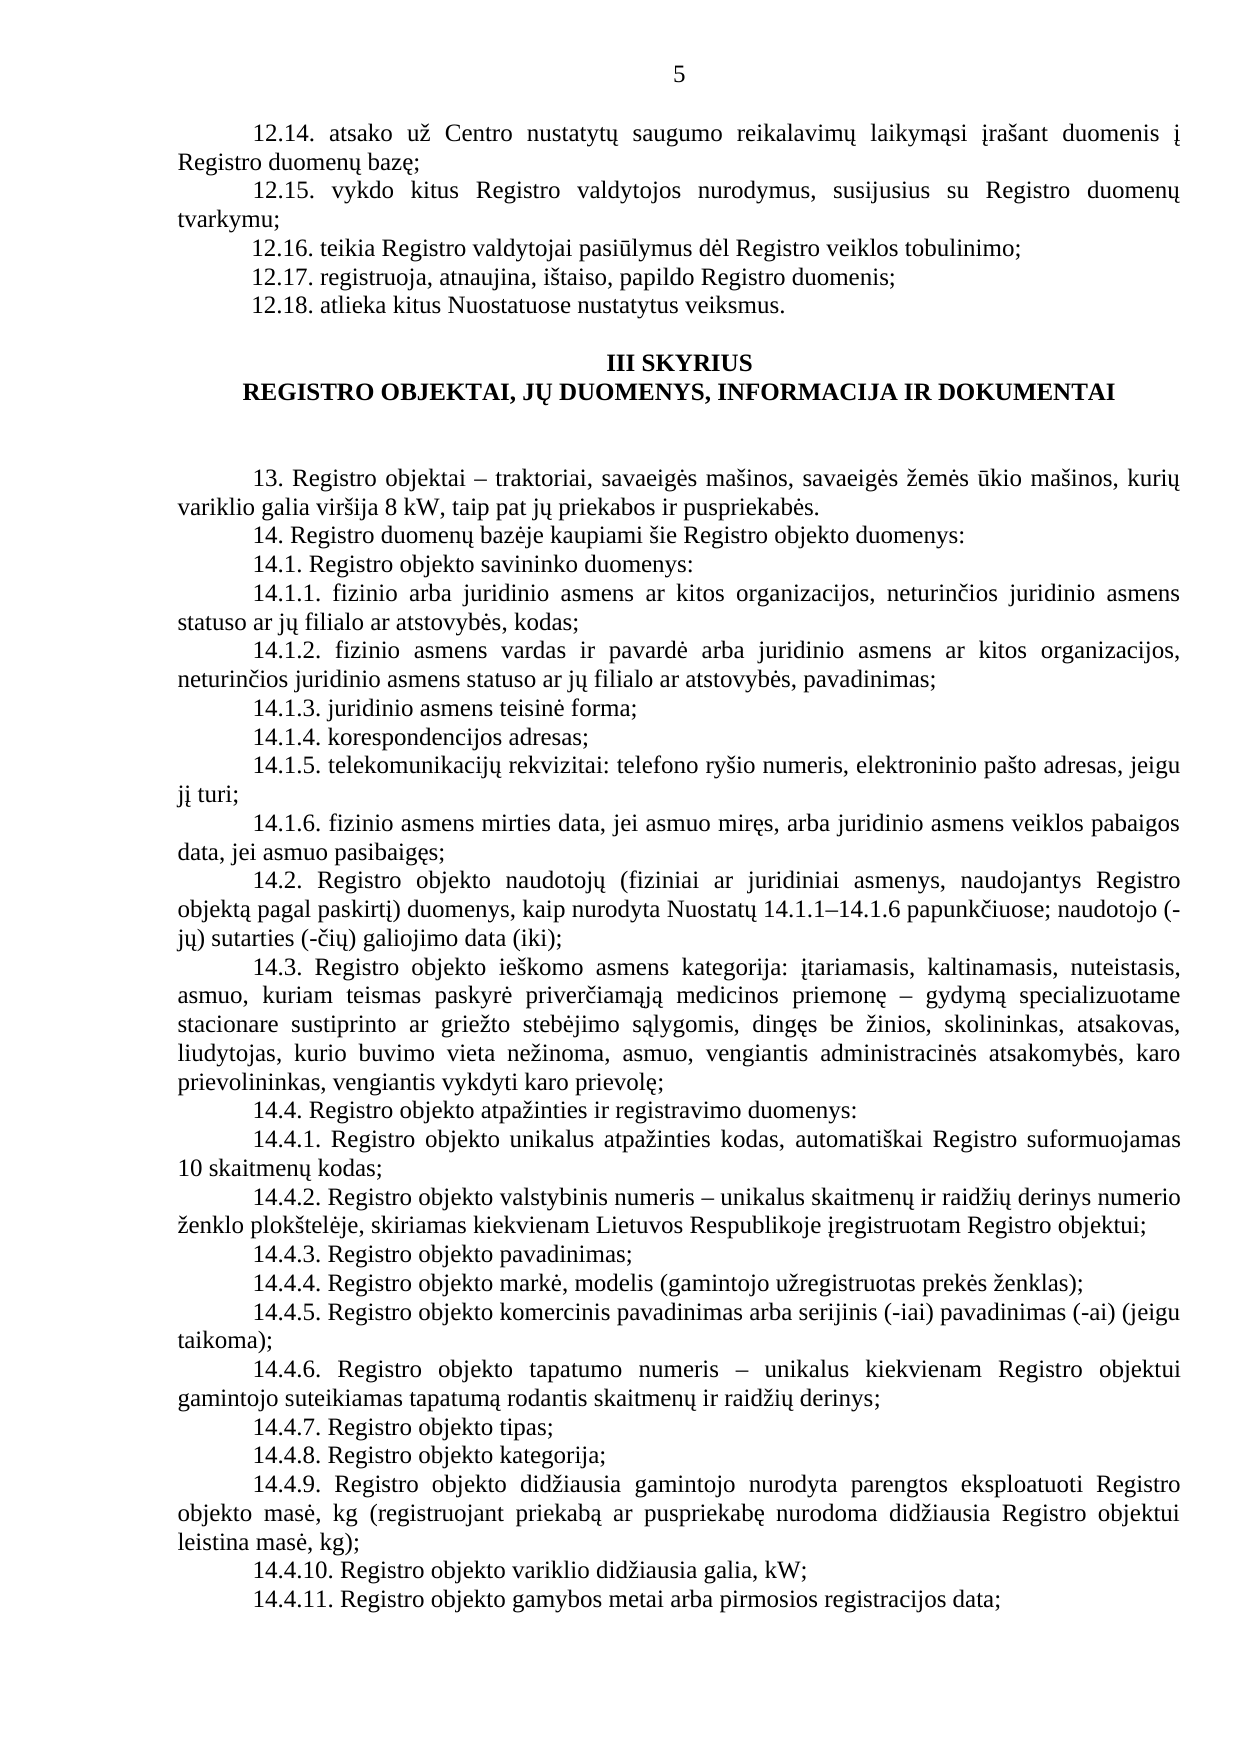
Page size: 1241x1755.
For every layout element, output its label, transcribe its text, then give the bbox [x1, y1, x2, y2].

text 14.1.2. fizinio asmens vardas ir pavardė arba juridinio asmens ar kitos organizacijos, neturinčios juridinio asmens statuso ar jų filialo ar atstovybės, pavadinimas; [177, 636, 1181, 693]
text 14.3. Registro objekto ieškomo asmens kategorija: įtariamasis, kaltinamasis, nuteistasis, asmuo, kuriam teismas paskyrė priverčiamąją medicinos priemonę – gydymą specializuotame stacionare sustiprinto ar griežto stebėjimo sąlygomis, dingęs be žinios, skolininkas, atsakovas, liudytojas, kurio buvimo vieta nežinoma, asmuo, vengiantis administracinės atsakomybės, karo prievolininkas, vengiantis vykdyti karo prievolę; [177, 952, 1181, 1096]
text 12.16. teikia Registro valdytojai pasiūlymus dėl Registro veiklos tobulinimo; [177, 233, 1181, 262]
text 14.1.6. fizinio asmens mirties data, jei asmuo miręs, arba juridinio asmens veiklos pabaigos data, jei asmuo pasibaigęs; [177, 808, 1181, 866]
text 14.1.5. telekomunikacijų rekvizitai: telefono ryšio numeris, elektroninio pašto adresas, jeigu jį turi; [177, 751, 1181, 808]
text 14.4.4. Registro objekto markė, modelis (gamintojo užregistruotas prekės ženklas); [177, 1268, 1181, 1297]
text 14.4.5. Registro objekto komercinis pavadinimas arba serijinis (-iai) pavadinimas (-ai) (jeigu taikoma); [177, 1297, 1181, 1354]
subtitle REGISTRO OBJEKTAI, JŲ DUOMENYS, INFORMACIJA IR DOKUMENTAI [177, 377, 1181, 406]
text 14.4.9. Registro objekto didžiausia gamintojo nurodyta parengtos eksploatuoti Registro objekto masė, kg (registruojant priekabą ar puspriekabę nurodoma didžiausia Registro objektui leistina masė, kg); [177, 1469, 1181, 1556]
text 14.4. Registro objekto atpažinties ir registravimo duomenys: [177, 1096, 1181, 1124]
text 14.4.2. Registro objekto valstybinis numeris – unikalus skaitmenų ir raidžių derinys numerio ženklo plokštelėje, skiriamas kiekvienam Lietuvos Respublikoje įregistruotam Registro objektui; [177, 1182, 1181, 1239]
text 12.18. atlieka kitus Nuostatuose nustatytus veiksmus. [177, 291, 1181, 319]
text 14.1.1. fizinio arba juridinio asmens ar kitos organizacijos, neturinčios juridinio asmens statuso ar jų filialo ar atstovybės, kodas; [177, 578, 1181, 636]
text 14.4.1. Registro objekto unikalus atpažinties kodas, automatiškai Registro suformuojamas 10 skaitmenų kodas; [177, 1124, 1181, 1182]
text 14.4.10. Registro objekto variklio didžiausia galia, kW; [177, 1556, 1181, 1584]
text 14.1.3. juridinio asmens teisinė forma; [177, 693, 1181, 722]
text 14.4.7. Registro objekto tipas; [177, 1412, 1181, 1441]
subtitle III SKYRIUS [177, 348, 1181, 377]
text 14.2. Registro objekto naudotojų (fiziniai ar juridiniai asmenys, naudojantys Registro objektą pagal paskirtį) duomenys, kaip nurodyta Nuostatų 14.1.1–14.1.6 papunkčiuose; naudotojo (-jų) sutarties (-čių) galiojimo data (iki); [177, 866, 1181, 952]
text 14.4.6. Registro objekto tapatumo numeris – unikalus kiekvienam Registro objektui gamintojo suteikiamas tapatumą rodantis skaitmenų ir raidžių derinys; [177, 1354, 1181, 1412]
text 14.1. Registro objekto savininko duomenys: [177, 549, 1181, 578]
text 14.4.11. Registro objekto gamybos metai arba pirmosios registracijos data; [177, 1584, 1181, 1613]
text 12.15. vykdo kitus Registro valdytojos nurodymus, susijusius su Registro duomenų tvarkymu; [177, 176, 1181, 233]
text 14.4.3. Registro objekto pavadinimas; [177, 1239, 1181, 1268]
text 14. Registro duomenų bazėje kaupiami šie Registro objekto duomenys: [177, 521, 1181, 549]
text 12.17. registruoja, atnaujina, ištaiso, papildo Registro duomenis; [177, 262, 1181, 291]
text 12.14. atsako už Centro nustatytų saugumo reikalavimų laikymąsi įrašant duomenis į Registro duomenų bazę; [177, 118, 1181, 176]
text 14.1.4. korespondencijos adresas; [177, 722, 1181, 751]
text 13. Registro objektai – traktoriai, savaeigės mašinos, savaeigės žemės ūkio mašinos, kurių variklio galia viršija 8 kW, taip pat jų priekabos ir puspriekabės. [177, 463, 1181, 521]
text 14.4.8. Registro objekto kategorija; [177, 1441, 1181, 1469]
